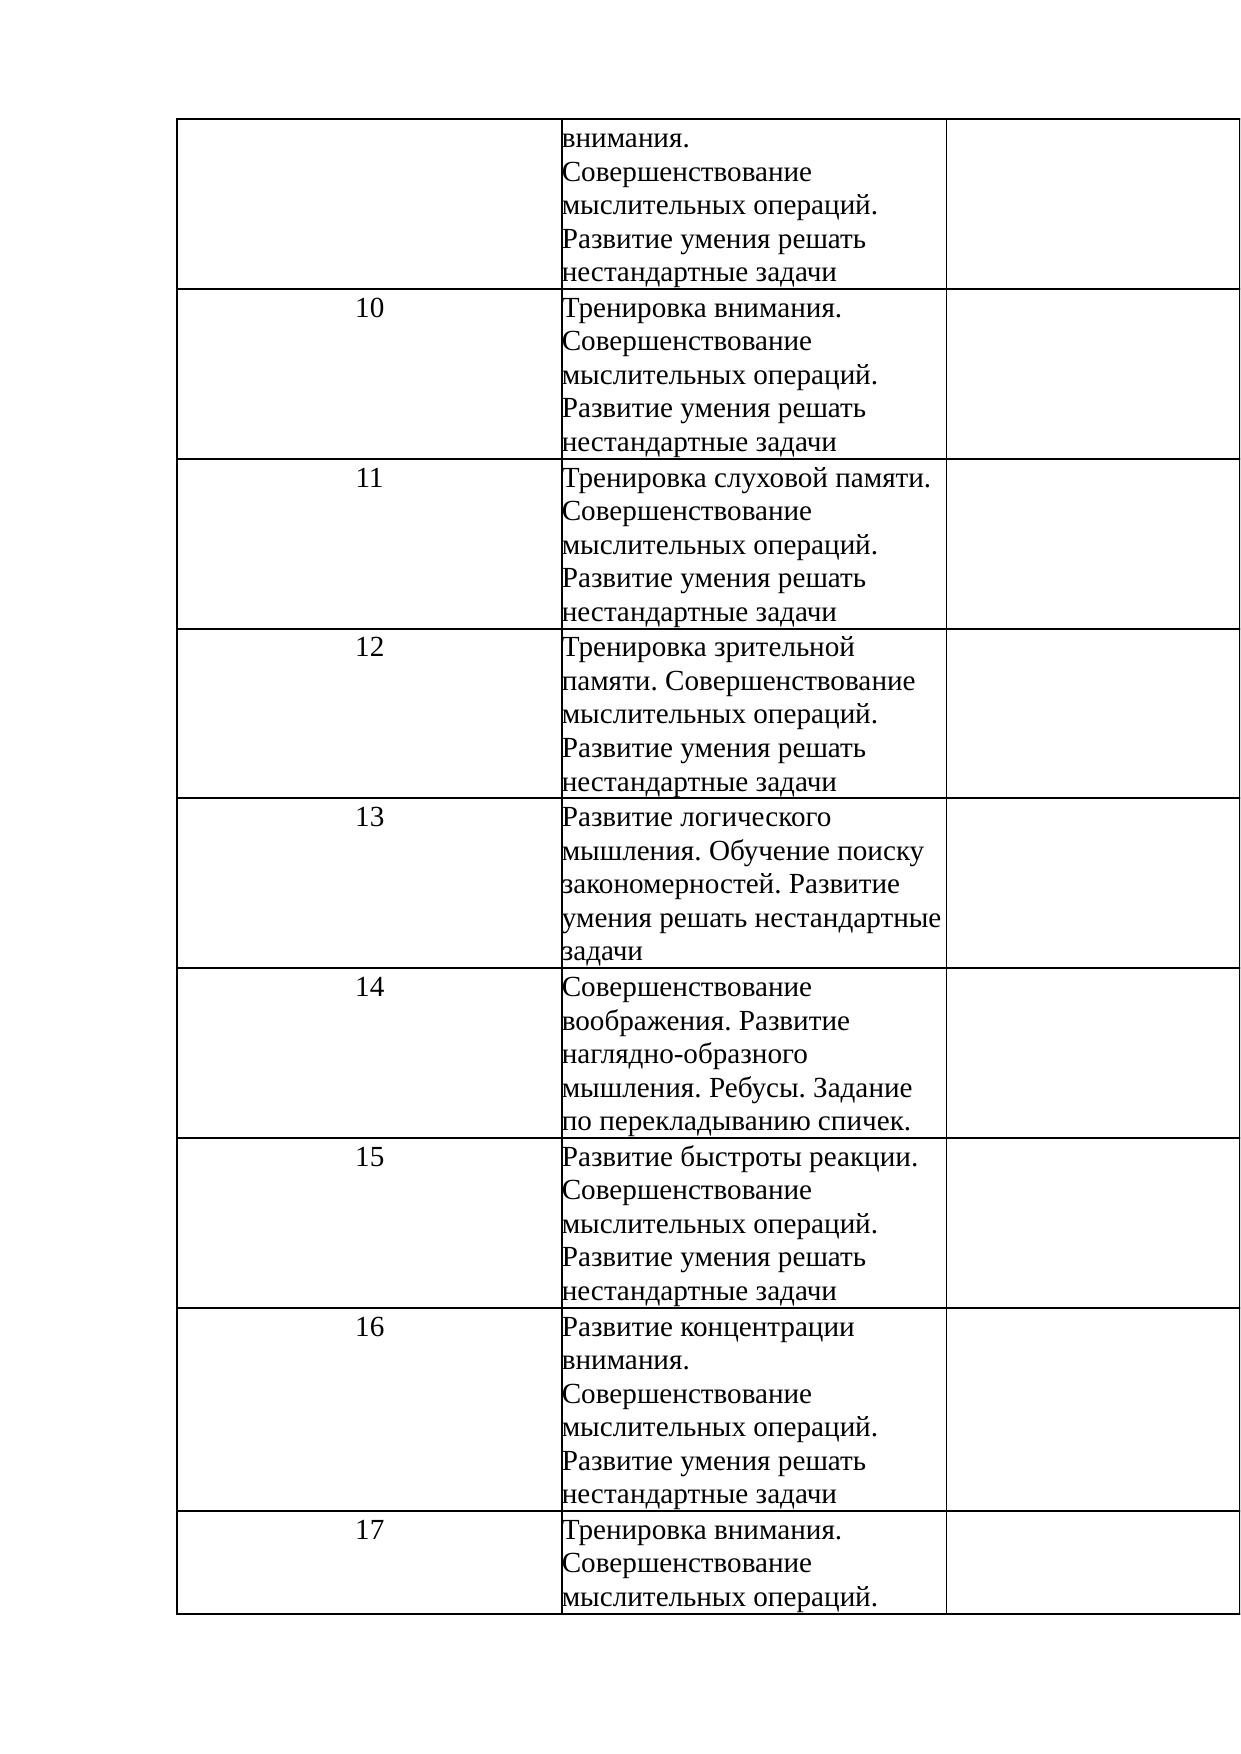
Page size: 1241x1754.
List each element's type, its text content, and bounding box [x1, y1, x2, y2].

table_cell [947, 799, 1239, 967]
table_cell [947, 120, 1239, 288]
table_cell [947, 630, 1239, 797]
table_cell 10 [178, 290, 561, 458]
table_cell [178, 120, 561, 288]
table_cell [947, 290, 1239, 458]
table_cell Тренировка внимания. Совершенствование мыслительных операций. Развитие умения решать нестандартные задачи [563, 290, 946, 458]
table_cell внимания. Совершенствование мыслительных операций. Развитие умения решать нестандартные задачи [563, 120, 946, 288]
table_cell [947, 1139, 1239, 1307]
table_cell [947, 460, 1239, 627]
table_cell Развитие концентрации внимания. Совершенствование мыслительных операций. Развитие умения решать нестандартные задачи [563, 1309, 946, 1510]
table_cell 17 [178, 1512, 561, 1613]
table_cell Совершенствование воображения. Развитие наглядно-образного мышления. Ребусы. Задание по перекладыванию спичек. [563, 969, 946, 1137]
table_cell Развитие быстроты реакции. Совершенствование мыслительных операций. Развитие умения решать нестандартные задачи [563, 1139, 946, 1307]
table_cell Развитие логического мышления. Обучение поиску закономерностей. Развитие умения решать нестандартные задачи [563, 799, 946, 967]
table_cell [947, 1512, 1239, 1613]
table_cell 15 [178, 1139, 561, 1307]
table_cell 16 [178, 1309, 561, 1510]
table_cell Тренировка слуховой памяти. Совершенствование мыслительных операций. Развитие умения решать нестандартные задачи [563, 460, 946, 627]
table_cell 13 [178, 799, 561, 967]
table_cell [947, 1309, 1239, 1510]
table_cell Тренировка зрительной памяти. Совершенствование мыслительных операций. Развитие умения решать нестандартные задачи [563, 630, 946, 797]
table_cell 12 [178, 630, 561, 797]
table_cell 11 [178, 460, 561, 627]
table_cell [947, 969, 1239, 1137]
table_cell Тренировка внимания. Совершенствование мыслительных операций. [563, 1512, 946, 1613]
table_cell 14 [178, 969, 561, 1137]
